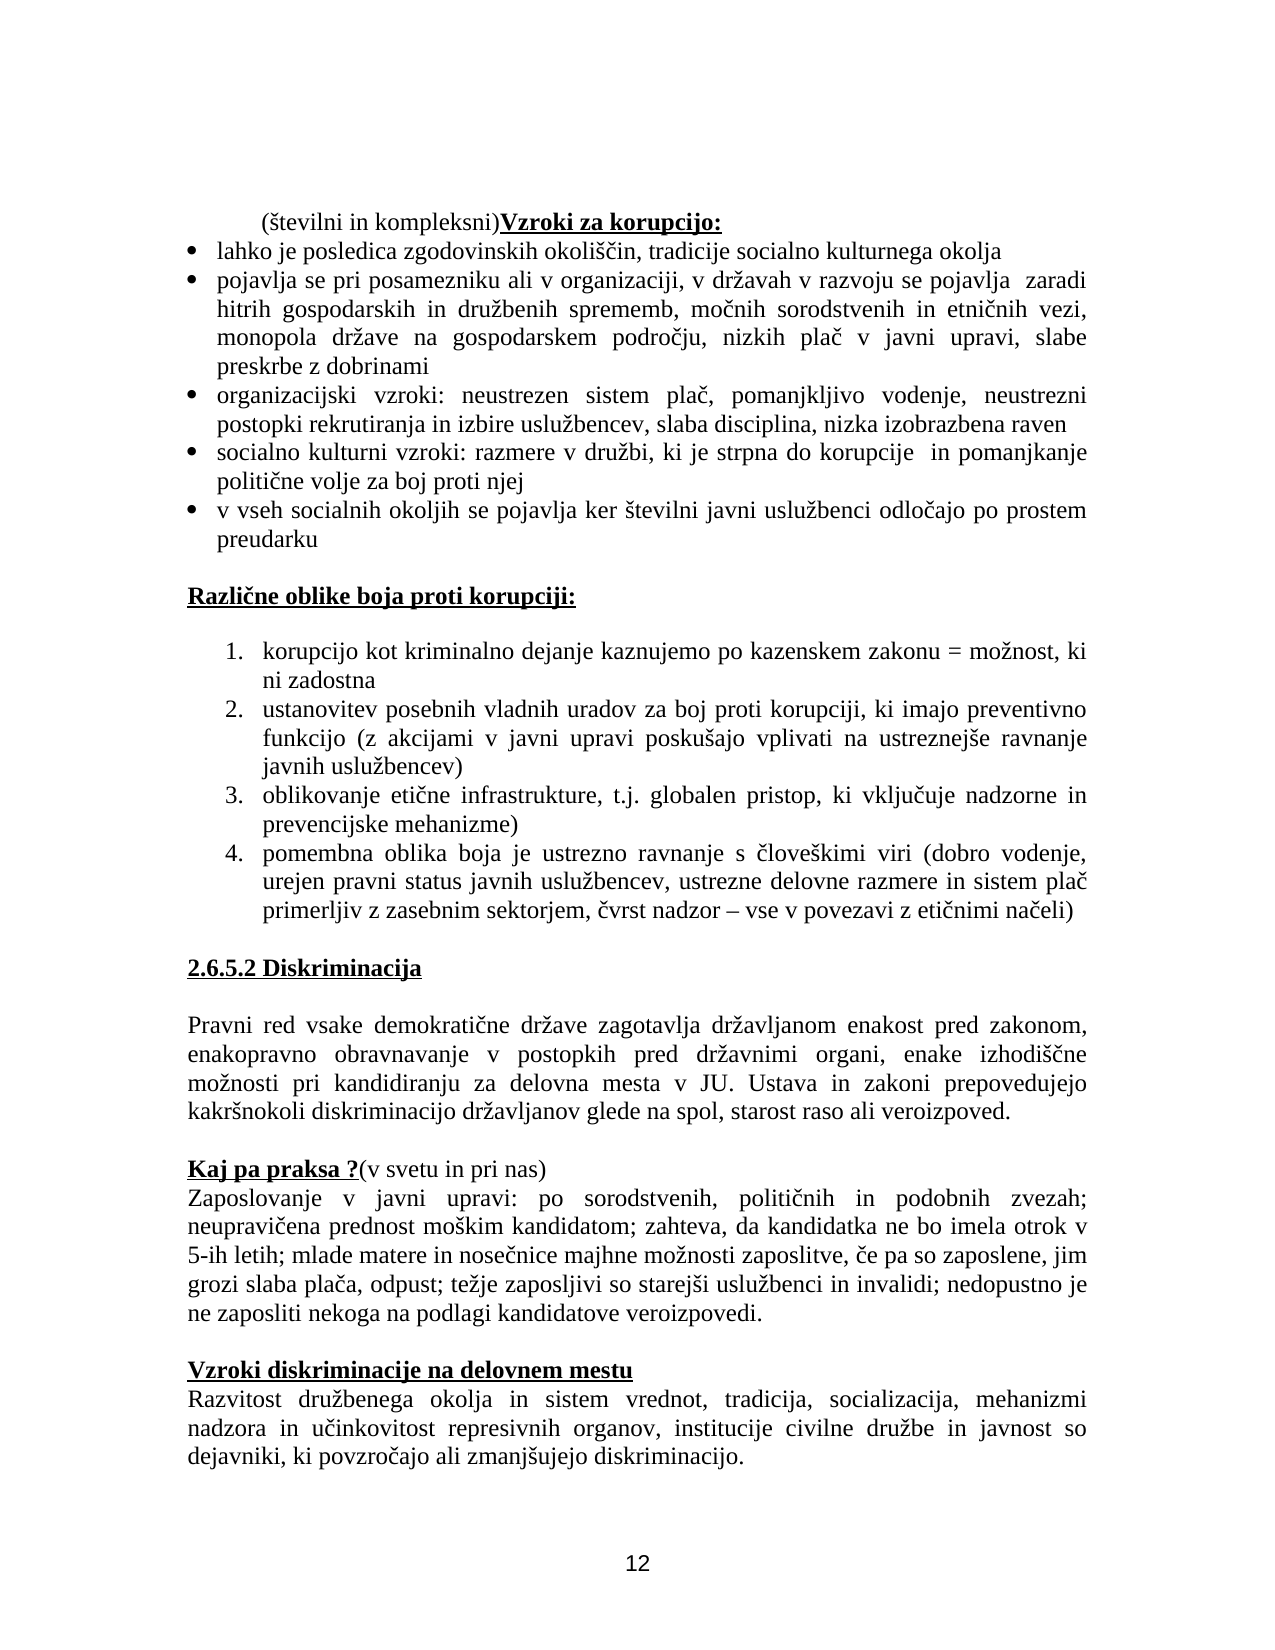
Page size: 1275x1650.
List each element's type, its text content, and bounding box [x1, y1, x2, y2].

list socialno kulturni vzroki: razmere v družbi, ki je strpna do korupcije in pomanjkanje politične volje za boj proti njej [187, 437, 1088, 495]
subtitle Različne oblike boja proti korupciji: [187, 581, 1088, 610]
list pomembna oblika boja je ustrezno ravnanje s človeškimi viri (dobro vodenje, urejen pravni status javnih uslužbencev, ustrezne delovne razmere in sistem plač primerljiv z zasebnim sektorjem, čvrst nadzor – vse v povezavi z etičnimi načeli) [225, 838, 1088, 924]
subtitle 2.6.5.2 Diskriminacija [187, 953, 1088, 981]
list ustanovitev posebnih vladnih uradov za boj proti korupciji, ki imajo preventivno funkcijo (z akcijami v javni upravi poskušajo vplivati na ustreznejše ravnanje javnih uslužbencev) [225, 694, 1088, 780]
list v vseh socialnih okoljih se pojavlja ker številni javni uslužbenci odločajo po prostem preudarku [187, 495, 1088, 552]
subtitle Vzroki diskriminacije na delovnem mestu [187, 1355, 1088, 1384]
text Zaposlovanje v javni upravi: po sorodstvenih, političnih in podobnih zvezah; neupravičena prednost moškim kandidatom; zahteva, da kandidatka ne bo imela otrok v 5-ih letih; mlade matere in nosečnice majhne možnosti zaposlitve, če pa so zaposlene, jim grozi slaba plača, odpust; težje zaposljivi so starejši uslužbenci in invalidi; nedopustno je ne zaposliti nekoga na podlagi kandidatove veroizpovedi. [187, 1183, 1088, 1326]
text Razvitost družbenega okolja in sistem vrednot, tradicija, socializacija, mehanizmi nadzora in učinkovitost represivnih organov, institucije civilne družbe in javnost so dejavniki, ki povzročajo ali zmanjšujejo diskriminacijo. [187, 1384, 1088, 1470]
list lahko je posledica zgodovinskih okoliščin, tradicije socialno kulturnega okolja [187, 236, 1088, 265]
list organizacijski vzroki: neustrezen sistem plač, pomanjkljivo vodenje, neustrezni postopki rekrutiranja in izbire uslužbencev, slaba disciplina, nizka izobrazbena raven [187, 380, 1088, 437]
subtitle Kaj pa praksa ?(v svetu in pri nas) [187, 1154, 1088, 1183]
list pojavlja se pri posamezniku ali v organizaciji, v državah v razvoju se pojavlja zaradi hitrih gospodarskih in družbenih sprememb, močnih sorodstvenih in etničnih vezi, monopola države na gospodarskem področju, nizkih plač v javni upravi, slabe preskrbe z dobrinami [187, 265, 1088, 380]
text Pravni red vsake demokratične države zagotavlja državljanom enakost pred zakonom, enakopravno obravnavanje v postopkih pred državnimi organi, enake izhodiščne možnosti pri kandidiranju za delovna mesta v JU. Ustava in zakoni prepovedujejo kakršnokoli diskriminacijo državljanov glede na spol, starost raso ali veroizpoved. [187, 1010, 1088, 1125]
list oblikovanje etične infrastrukture, t.j. globalen pristop, ki vključuje nadzorne in prevencijske mehanizme) [225, 780, 1088, 838]
text (številni in kompleksni)Vzroki za korupcijo: [187, 207, 1088, 236]
list korupcijo kot kriminalno dejanje kaznujemo po kazenskem zakonu = možnost, ki ni zadostna [225, 636, 1088, 694]
